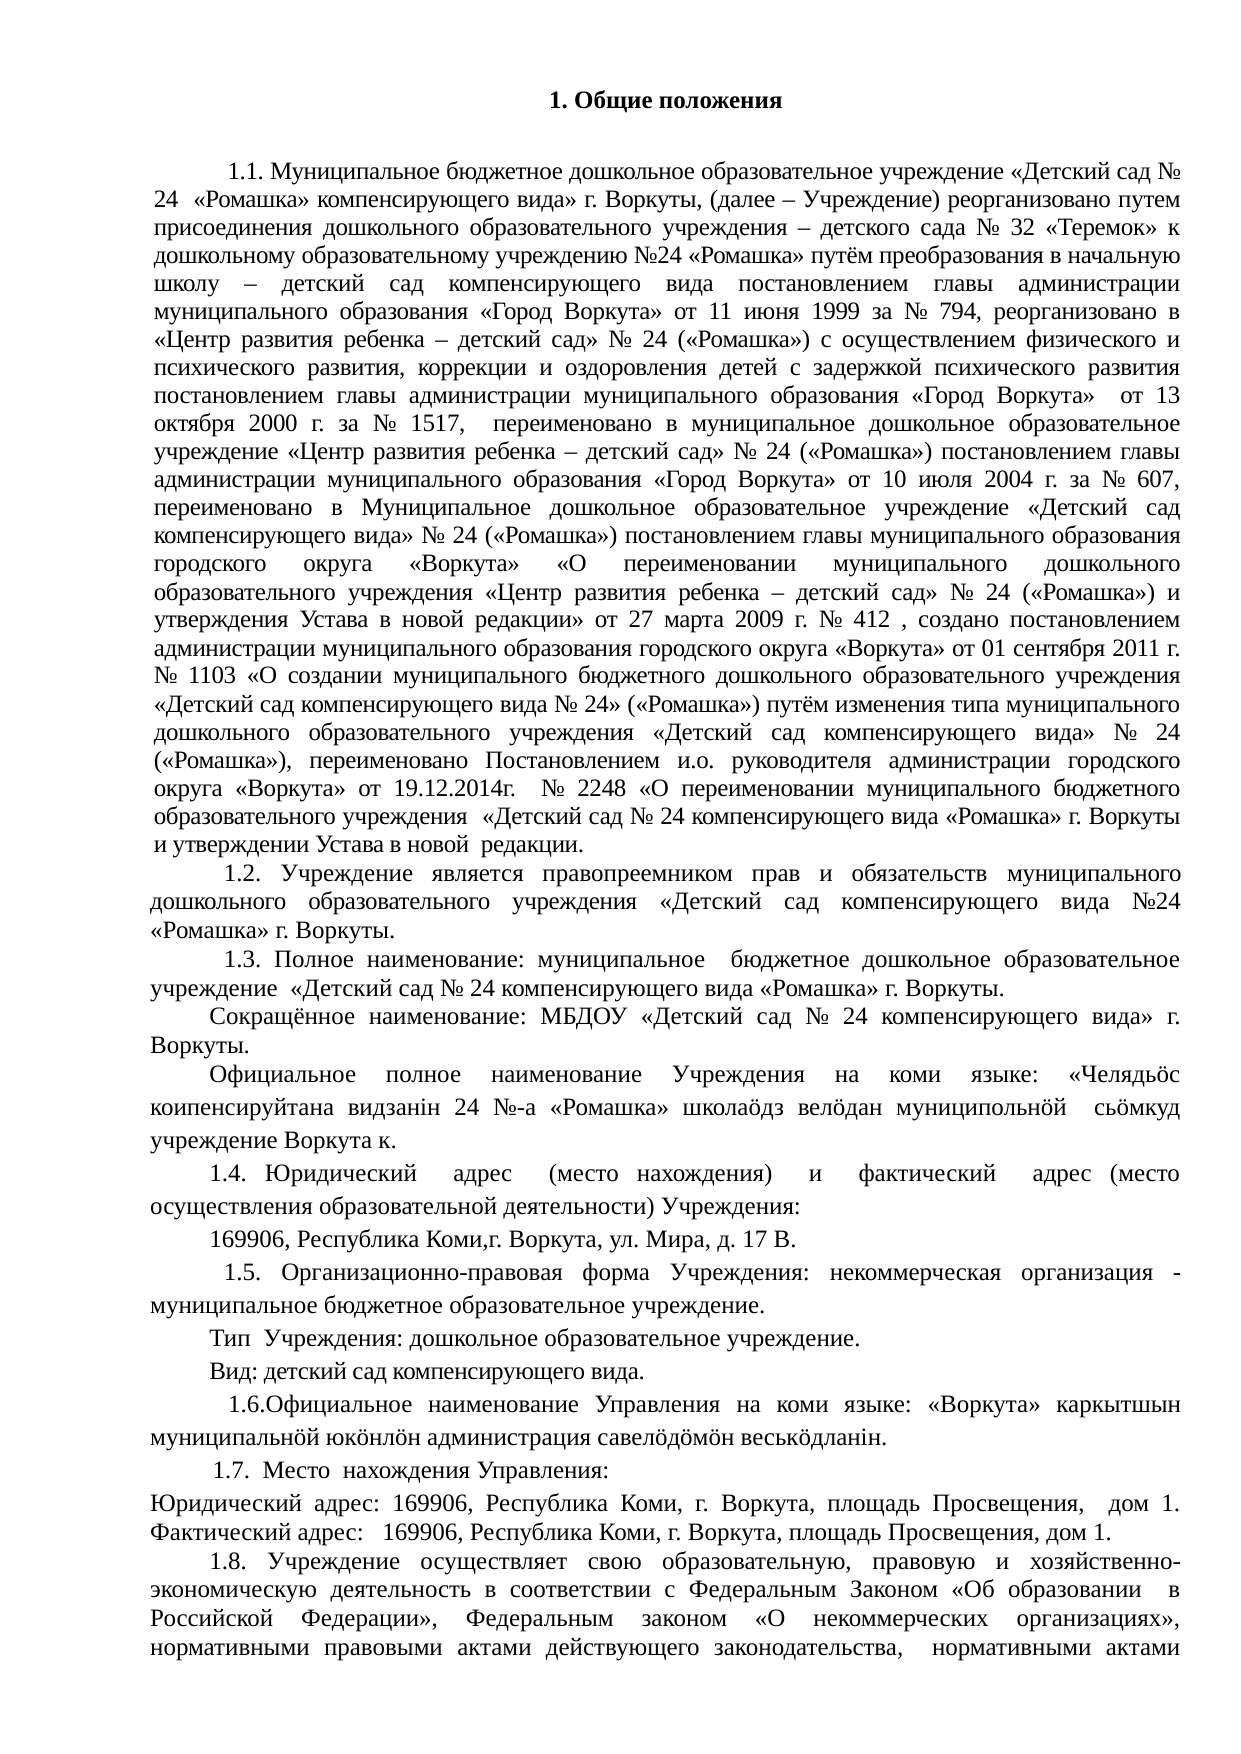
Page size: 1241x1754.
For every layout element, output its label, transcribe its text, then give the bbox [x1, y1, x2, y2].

text Сокращённое наименование: МБДОУ «Детский сад № 24 компенсирующего вида» г. Воркуты. [150, 1001, 1181, 1059]
list 1.7. Место нахождения Управления: [150, 1455, 1181, 1484]
text 1.4. Юридический адрес (место нахождения) и фактический адрес (место осуществления образовательной деятельности) Учреждения: [150, 1158, 1181, 1220]
text 1.8. Учреждение осуществляет свою образовательную, правовую и хозяйственно-экономическую деятельность в соответствии с Федеральным Законом «Об образовании в Российской Федерации», Федеральным законом «О некоммерческих организациях», нормативными правовыми актами действующего законодательства, нормативными актами [150, 1546, 1181, 1661]
text Официальное полное наименование Учреждения на коми языке: «Челядьöс коипенсируйтана видзанiн 24 №-а «Ромашка» школаöдз велöдан муниципольнöй сьöмкуд учреждение Воркута к. [150, 1059, 1181, 1154]
text 1. Общие положения [150, 85, 1181, 114]
text 1.2. Учреждение является правопреемником прав и обязательств муниципального дошкольного образовательного учреждения «Детский сад компенсирующего вида №24 «Ромашка» г. Воркуты. [150, 858, 1181, 944]
text Юридический адрес: 169906, Республика Коми, г. Воркута, площадь Просвещения, дом 1. Фактический адрес: 169906, Республика Коми, г. Воркута, площадь Просвещения, дом 1. [150, 1488, 1181, 1546]
text 1.3. Полное наименование: муниципальное бюджетное дошкольное образовательное учреждение «Детский сад № 24 компенсирующего вида «Ромашка» г. Воркуты. [150, 944, 1181, 1001]
text 1.1. Муниципальное бюджетное дошкольное образовательное учреждение «Детский сад № 24 «Ромашка» компенсирующего вида» г. Воркуты, (далее – Учреждение) реорганизовано путем присоединения дошкольного образовательного учреждения – детского сада № 32 «Теремок» к дошкольному образовательному учреждению №24 «Ромашка» путём преобразования в начальную школу – детский сад компенсирующего вида постановлением главы администрации муниципального образования «Город Воркута» от 11 июня 1999 за № 794, реорганизовано в «Центр развития ребенка – детский сад» № 24 («Ромашка») с осуществлением физического и психического развития, коррекции и оздоровления детей с задержкой психического развития постановлением главы администрации муниципального образования «Город Воркута» от 13 октября 2000 г. за № 1517, переименовано в муниципальное дошкольное образовательное учреждение «Центр развития ребенка – детский сад» № 24 («Ромашка») постановлением главы администрации муниципального образования «Город Воркута» от 10 июля 2004 г. за № 607, переименовано в Муниципальное дошкольное образовательное учреждение «Детский сад компенсирующего вида» № 24 («Ромашка») постановлением главы муниципального образования городского округа «Воркута» «О переименовании муниципального дошкольного образовательного учреждения «Центр развития ребенка – детский сад» № 24 («Ромашка») и утверждения Устава в новой редакции» от 27 марта 2009 г. № 412 , создано постановлением администрации муниципального образования городского округа «Воркута» от 01 сентября 2011 г. № 1103 «О создании муниципального бюджетного дошкольного образовательного учреждения «Детский сад компенсирующего вида № 24» («Ромашка») путём изменения типа муниципального дошкольного образовательного учреждения «Детский сад компенсирующего вида» № 24 («Ромашка»), переименовано Постановлением и.о. руководителя администрации городского округа «Воркута» от 19.12.2014г. № 2248 «О переименовании муниципального бюджетного образовательного учреждения «Детский сад № 24 компенсирующего вида «Ромашка» г. Воркуты и утверждении Устава в новой редакции. [153, 157, 1181, 858]
text Тип Учреждения: дошкольное образовательное учреждение. [150, 1323, 1181, 1352]
text 169906, Республика Коми,г. Воркута, ул. Мира, д. 17 В. [150, 1224, 1181, 1253]
list 1.6.Официальное наименование Управления на коми языке: «Воркута» каркытшын муниципальнöй юкöнлöн администрация савелöдöмöн веськöдланiн. [150, 1389, 1181, 1451]
text Вид: детский сад компенсирующего вида. [150, 1356, 1181, 1385]
text 1.5. Организационно-правовая форма Учреждения: некоммерческая организация - муниципальное бюджетное образовательное учреждение. [150, 1257, 1181, 1319]
